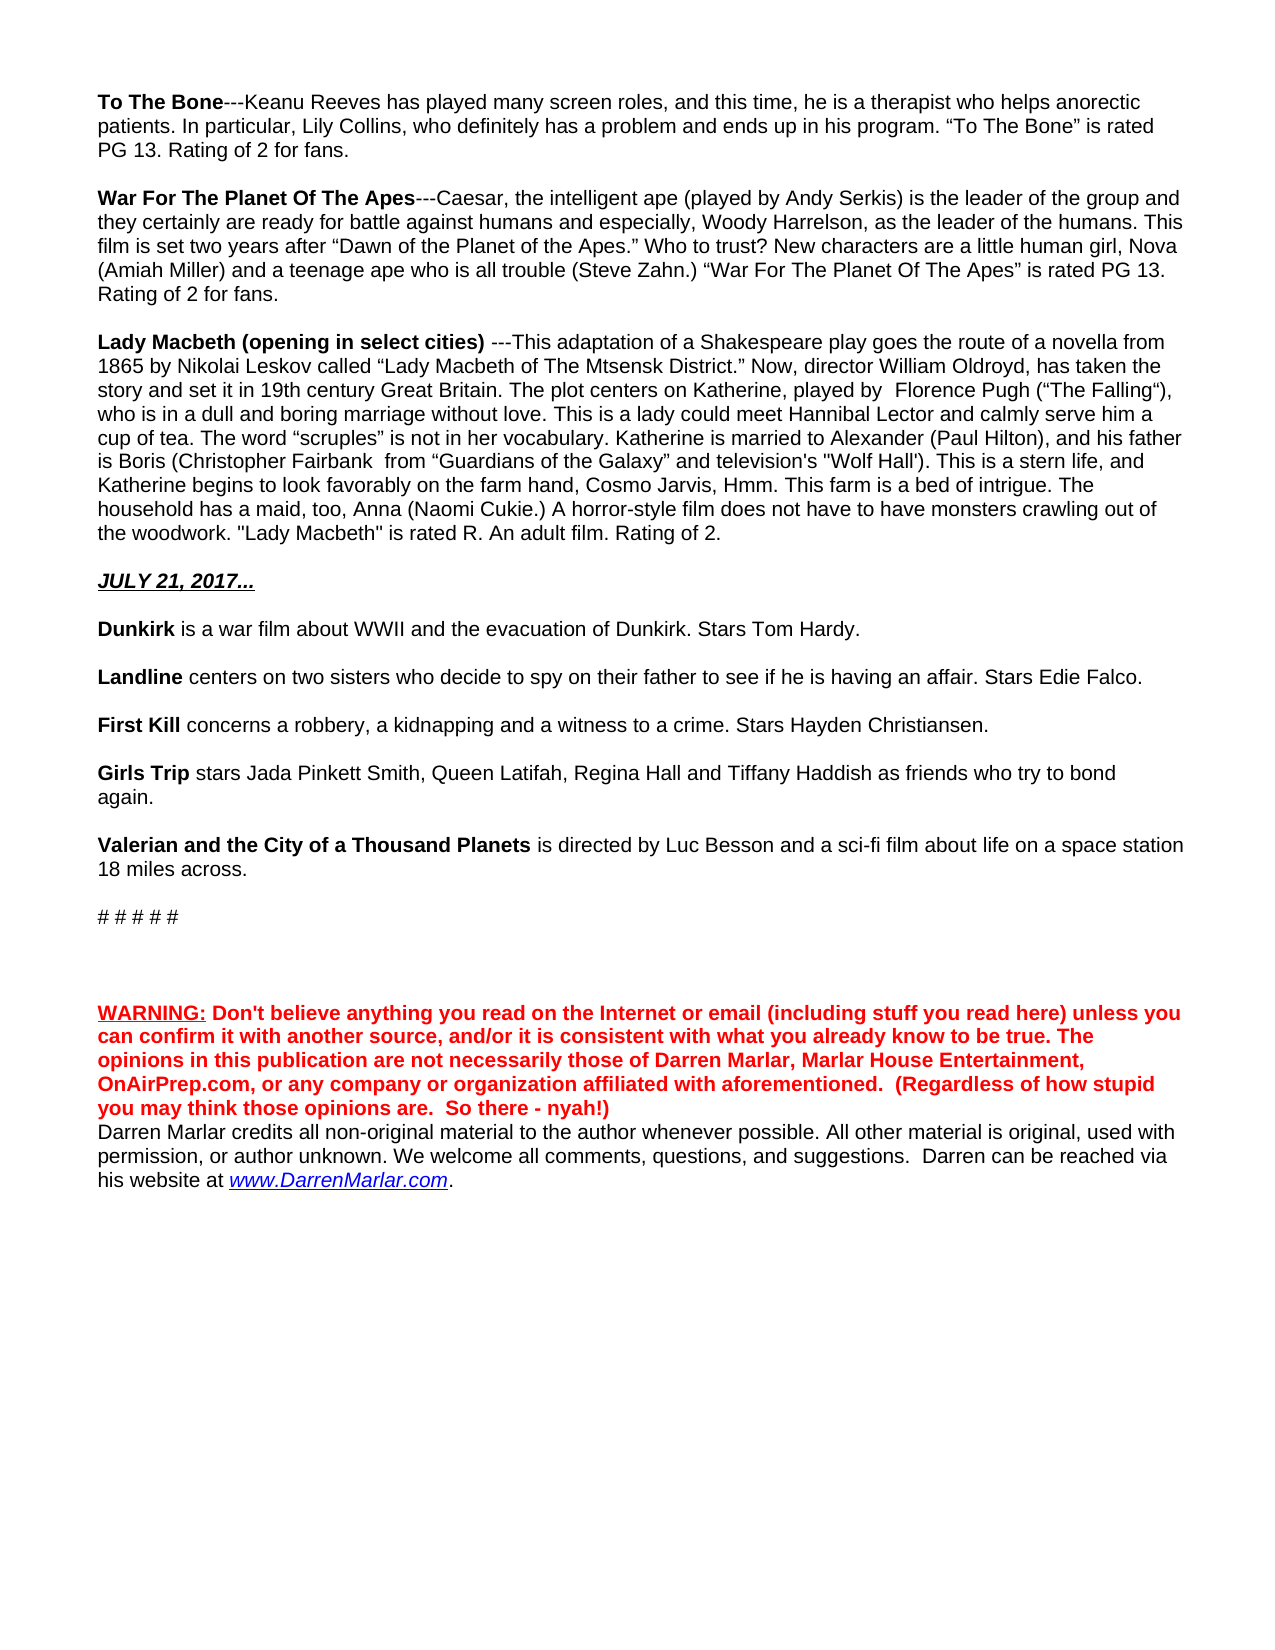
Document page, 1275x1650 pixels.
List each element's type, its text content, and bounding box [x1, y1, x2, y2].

text Lady Macbeth (opening in select cities) ---This adaptation of a Shakespeare play goes the route of a novella from 1865 by Nikolai Leskov called “Lady Macbeth of The Mtsensk District.” Now, director William Oldroyd, has taken the story and set it in 19th century Great Britain. The plot centers on Katherine, played by Florence Pugh (“The Falling“), who is in a dull and boring marriage without love. This is a lady could meet Hannibal Lector and calmly serve him a cup of tea. The word “scruples” is not in her vocabulary. Katherine is married to Alexander (Paul Hilton), and his father is Boris (Christopher Fairbank from “Guardians of the Galaxy” and television's "Wolf Hall'). This is a stern life, and Katherine begins to look favorably on the farm hand, Cosmo Jarvis, Hmm. This farm is a bed of intrigue. The household has a maid, too, Anna (Naomi Cukie.) A horror-style film does not have to have monsters crawling out of the woodwork. "Lady Macbeth" is rated R. An adult film. Rating of 2. [97, 329, 1185, 545]
text To The Bone---Keanu Reeves has played many screen roles, and this time, he is a therapist who helps anorectic patients. In particular, Lily Collins, who definitely has a problem and ends up in his program. “To The Bone” is rated PG 13. Rating of 2 for fans. [97, 90, 1185, 162]
text War For The Planet Of The Apes---Caesar, the intelligent ape (played by Andy Serkis) is the leader of the group and they certainly are ready for battle against humans and especially, Woody Harrelson, as the leader of the humans. This film is set two years after “Dawn of the Planet of the Apes.” Who to trust? New characters are a little human girl, Nova (Amiah Miller) and a teenage ape who is all trouble (Steve Zahn.) “War For The Planet Of The Apes” is rated PG 13. Rating of 2 for fans. [97, 186, 1185, 306]
text Darren Marlar credits all non-original material to the author whenever possible. All other material is original, used with permission, or author unknown. We welcome all comments, questions, and suggestions. Darren can be reached via his website at www.DarrenMarlar.com. [97, 1120, 1185, 1192]
text # # # # # [97, 904, 1185, 928]
text First Kill concerns a robbery, a kidnapping and a witness to a crime. Stars Hayden Christiansen. [97, 713, 1185, 737]
text Landline centers on two sisters who decide to spy on their father to see if he is having an affair. Stars Edie Falco. [97, 665, 1185, 689]
text WARNING: Don't believe anything you read on the Internet or email (including stuff you read here) unless you can confirm it with another source, and/or it is consistent with what you already know to be true. The opinions in this publication are not necessarily those of Darren Marlar, Marlar House Entertainment, OnAirPrep.com, or any company or organization affiliated with aforementioned. (Regardless of how stupid you may think those opinions are. So there - nyah!) [97, 1000, 1185, 1120]
text Girls Trip stars Jada Pinkett Smith, Queen Latifah, Regina Hall and Tiffany Haddish as friends who try to bond again. [97, 761, 1185, 809]
text JULY 21, 2017... [97, 569, 1185, 593]
text Dunkirk is a war film about WWII and the evacuation of Dunkirk. Stars Tom Hardy. [97, 617, 1185, 641]
text Valerian and the City of a Thousand Planets is directed by Luc Besson and a sci-fi film about life on a space station 18 miles across. [97, 833, 1185, 881]
